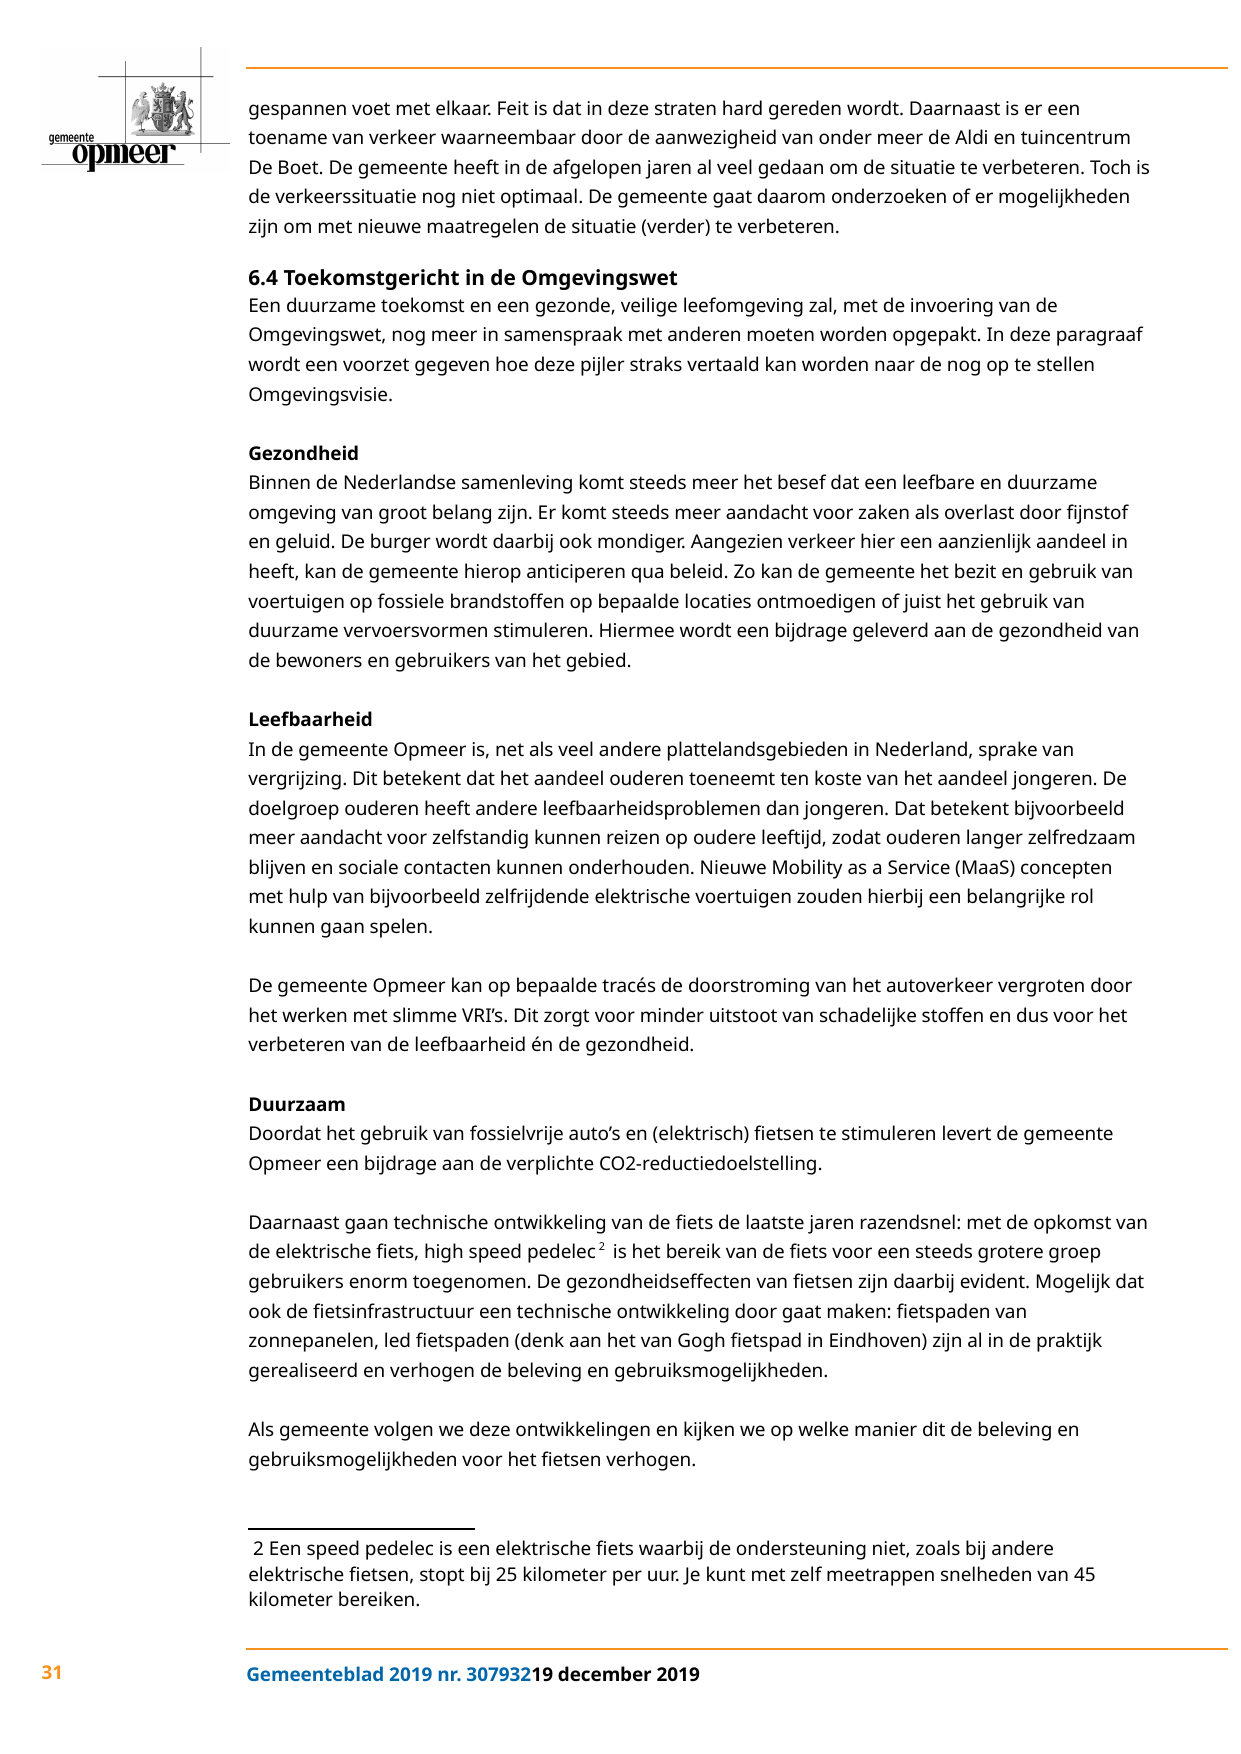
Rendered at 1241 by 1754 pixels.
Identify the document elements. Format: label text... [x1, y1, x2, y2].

text 6.4 Toekomstgericht in de Omgevingswet [248, 263, 1152, 292]
text In de gemeente Opmeer is, net als veel andere plattelandsgebieden in Nederland, sprake van vergrijzing. Dit betekent dat het aandeel ouderen toeneemt ten koste van het aandeel jongeren. De doelgroep ouderen heeft andere leefbaarheidsproblemen dan jongeren. Dat betekent bijvoorbeeld meer aandacht voor zelfstandig kunnen reizen op oudere leeftijd, zodat ouderen langer zelfredzaam blijven en sociale contacten kunnen onderhouden. Nieuwe Mobility as a Service (MaaS) concepten met hulp van bijvoorbeeld zelfrijdende elektrische voertuigen zouden hierbij een belangrijke rol kunnen gaan spelen. [248, 736, 1152, 939]
text Gezondheid [248, 440, 1152, 466]
text gespannen voet met elkaar. Feit is dat in deze straten hard gereden wordt. Daarnaast is er een toename van verkeer waarneembaar door de aanwezigheid van onder meer de Aldi en tuincentrum De Boet. De gemeente heeft in de afgelopen jaren al veel gedaan om de situatie te verbeteren. Toch is de verkeerssituatie nog niet optimaal. De gemeente gaat daarom onderzoeken of er mogelijkheden zijn om met nieuwe maatregelen de situatie (verder) te verbeteren. [248, 95, 1152, 239]
text Binnen de Nederlandse samenleving komt steeds meer het besef dat een leefbare en duurzame omgeving van groot belang zijn. Er komt steeds meer aandacht voor zaken als overlast door fijnstof en geluid. De burger wordt daarbij ook mondiger. Aangezien verkeer hier een aanzienlijk aandeel in heeft, kan de gemeente hierop anticiperen qua beleid. Zo kan de gemeente het bezit en gebruik van voertuigen op fossiele brandstoffen op bepaalde locaties ontmoedigen of juist het gebruik van duurzame vervoersvormen stimuleren. Hiermee wordt een bijdrage geleverd aan de gezondheid van de bewoners en gebruikers van het gebied. [248, 469, 1152, 673]
text De gemeente Opmeer kan op bepaalde tracés de doorstroming van het autoverkeer vergroten door het werken met slimme VRI’s. Dit zorgt voor minder uitstoot van schadelijke stoffen en dus voor het verbeteren van de leefbaarheid én de gezondheid. [248, 972, 1152, 1057]
text Daarnaast gaan technische ontwikkeling van de fiets de laatste jaren razendsnel: met de opkomst van de elektrische fiets, high speed pedelec is het bereik van de fiets voor een steeds grotere groep gebruikers enorm toegenomen. De gezondheidseffecten van fietsen zijn daarbij evident. Mogelijk dat ook de fietsinfrastructuur een technische ontwikkeling door gaat maken: fietspaden van zonnepanelen, led fietspaden (denk aan het van Gogh fietspad in Eindhoven) zijn al in de praktijk gerealiseerd en verhogen de beleving en gebruiksmogelijkheden. [248, 1209, 1152, 1383]
text Doordat het gebruik van fossielvrije auto’s en (elektrisch) fietsen te stimuleren levert de gemeente Opmeer een bijdrage aan de verplichte CO2-reductiedoelstelling. [248, 1120, 1152, 1176]
text Een speed pedelec is een elektrische fiets waarbij de ondersteuning niet, zoals bij andere elektrische fietsen, stopt bij 25 kilometer per uur. Je kunt met zelf meetrappen snelheden van 45 kilometer bereiken. [248, 1535, 1152, 1612]
text Een duurzame toekomst en een gezonde, veilige leefomgeving zal, met de invoering van de Omgevingswet, nog meer in samenspraak met anderen moeten worden opgepakt. In deze paragraaf wordt een voorzet gegeven hoe deze pijler straks vertaald kan worden naar de nog op te stellen Omgevingsvisie. [248, 292, 1152, 406]
text Als gemeente volgen we deze ontwikkelingen en kijken we op welke manier dit de beleving en gebruiksmogelijkheden voor het fietsen verhogen. [248, 1416, 1152, 1471]
picture [41, 47, 231, 172]
text Duurzaam [248, 1091, 1152, 1116]
text Leefbaarheid [248, 706, 1152, 732]
